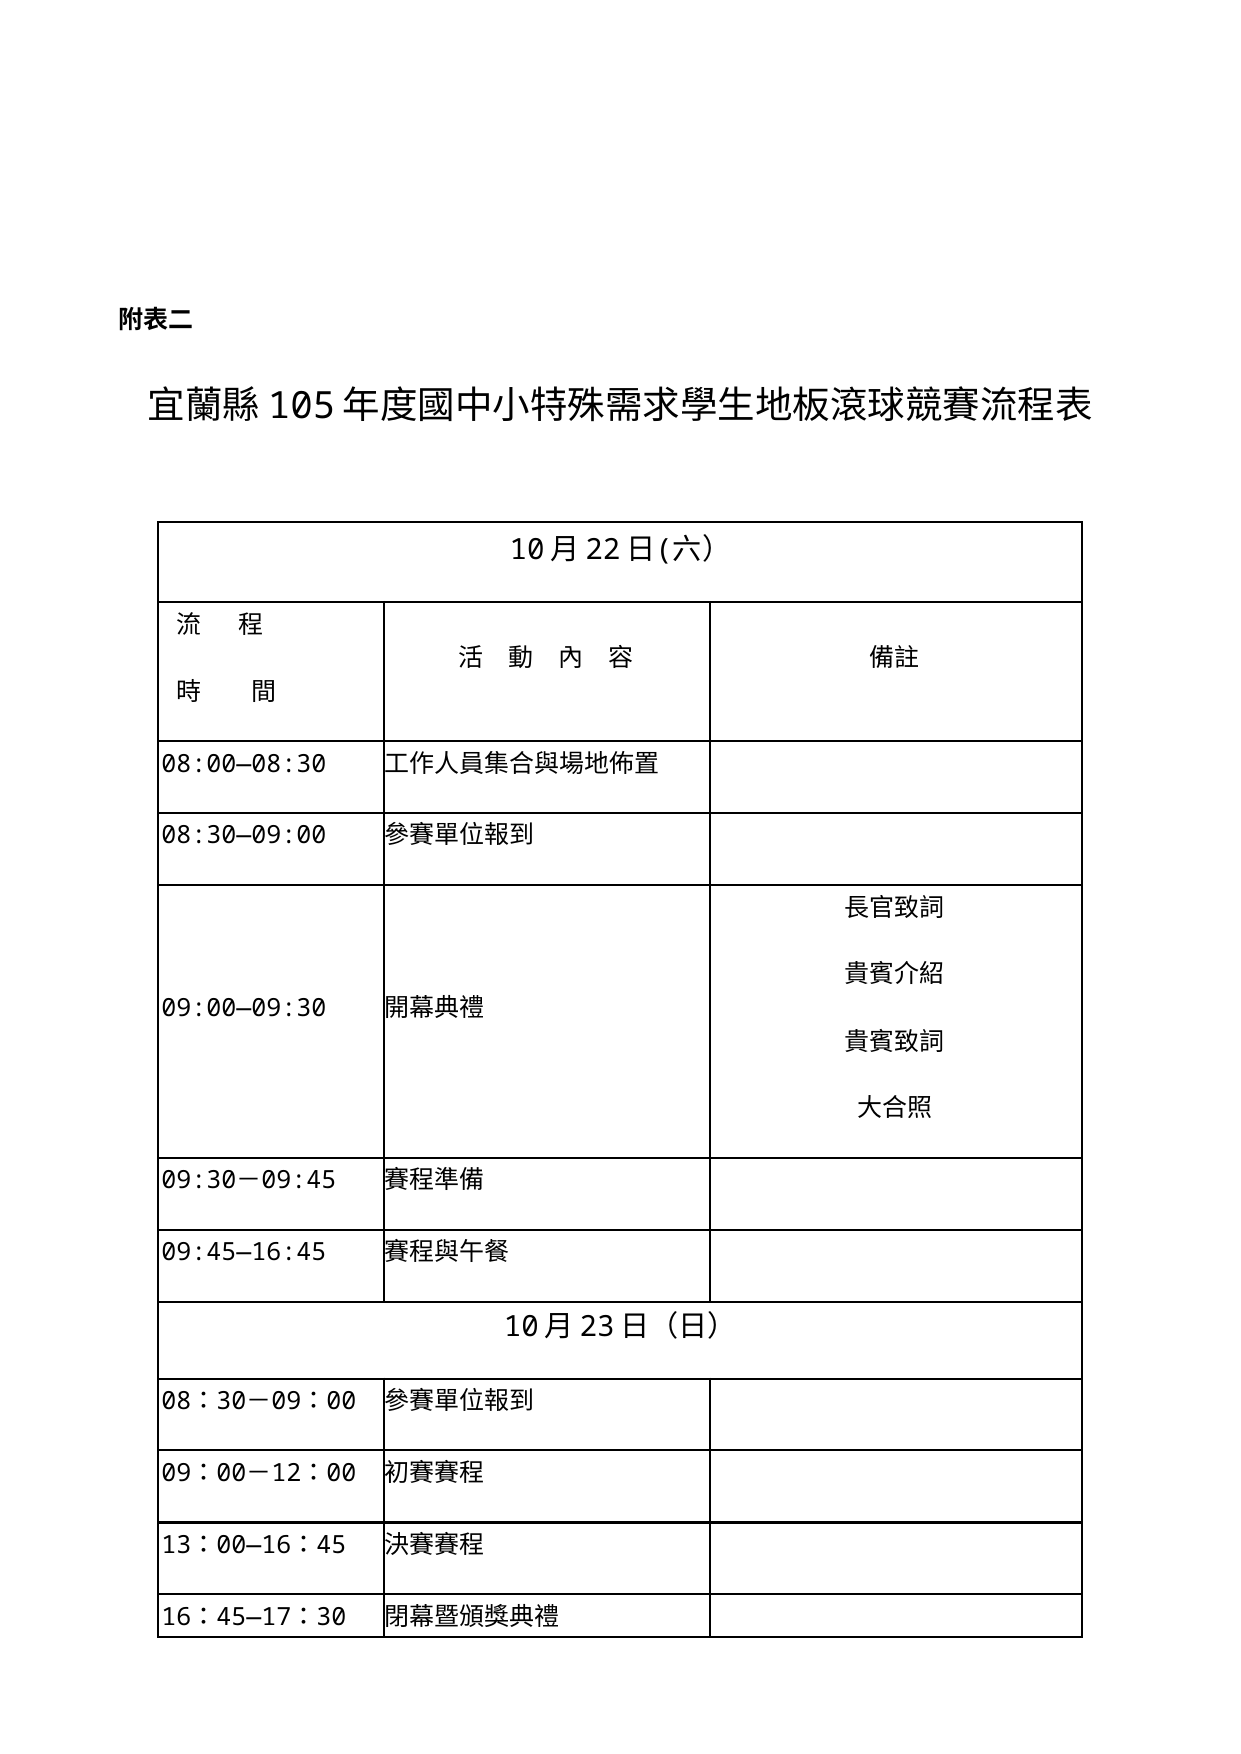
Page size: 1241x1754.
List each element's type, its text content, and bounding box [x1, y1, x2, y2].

text 宜蘭縣105年度國中小特殊需求學生地板滾球競賽流程表 [118, 375, 1122, 430]
table_cell 13：00—16：45 [159, 1524, 383, 1593]
table_cell [711, 1524, 1081, 1593]
table_cell 08:00—08:30 [159, 742, 383, 812]
table_header 10月22日(六） [159, 523, 1081, 601]
table_cell 09:00—09:30 [159, 886, 383, 1157]
table_cell 開幕典禮 [385, 886, 709, 1157]
table_cell 初賽賽程 [385, 1451, 709, 1521]
table_cell 備註 [711, 603, 1081, 740]
table_cell 決賽賽程 [385, 1524, 709, 1593]
table_cell 09：00－12：00 [159, 1451, 383, 1521]
table_cell 活 動 內 容 [385, 603, 709, 740]
table_cell 08:30—09:00 [159, 814, 383, 884]
table_cell [711, 814, 1081, 884]
table_cell 賽程與午餐 [385, 1231, 709, 1301]
table_cell [711, 1231, 1081, 1301]
table_cell 16：45—17：30 [159, 1595, 383, 1636]
table_cell 參賽單位報到 [385, 814, 709, 884]
table_cell 10月23日（日） [159, 1303, 1081, 1377]
table_cell [711, 1451, 1081, 1521]
table_cell [711, 1595, 1081, 1636]
table_cell 閉幕暨頒獎典禮 [385, 1595, 709, 1636]
table_cell 流 程 時 間 [159, 603, 383, 740]
text 附表二 [118, 298, 1122, 336]
table_cell 賽程準備 [385, 1159, 709, 1228]
table_cell [711, 742, 1081, 812]
table_cell 長官致詞 貴賓介紹 貴賓致詞 大合照 [711, 886, 1081, 1157]
table_cell 08：30－09：00 [159, 1380, 383, 1449]
table_cell [711, 1380, 1081, 1449]
table_cell [711, 1159, 1081, 1228]
table_cell 工作人員集合與場地佈置 [385, 742, 709, 812]
table_cell 09:45—16:45 [159, 1231, 383, 1301]
table_cell 參賽單位報到 [385, 1380, 709, 1449]
table_cell 09:30－09:45 [159, 1159, 383, 1228]
